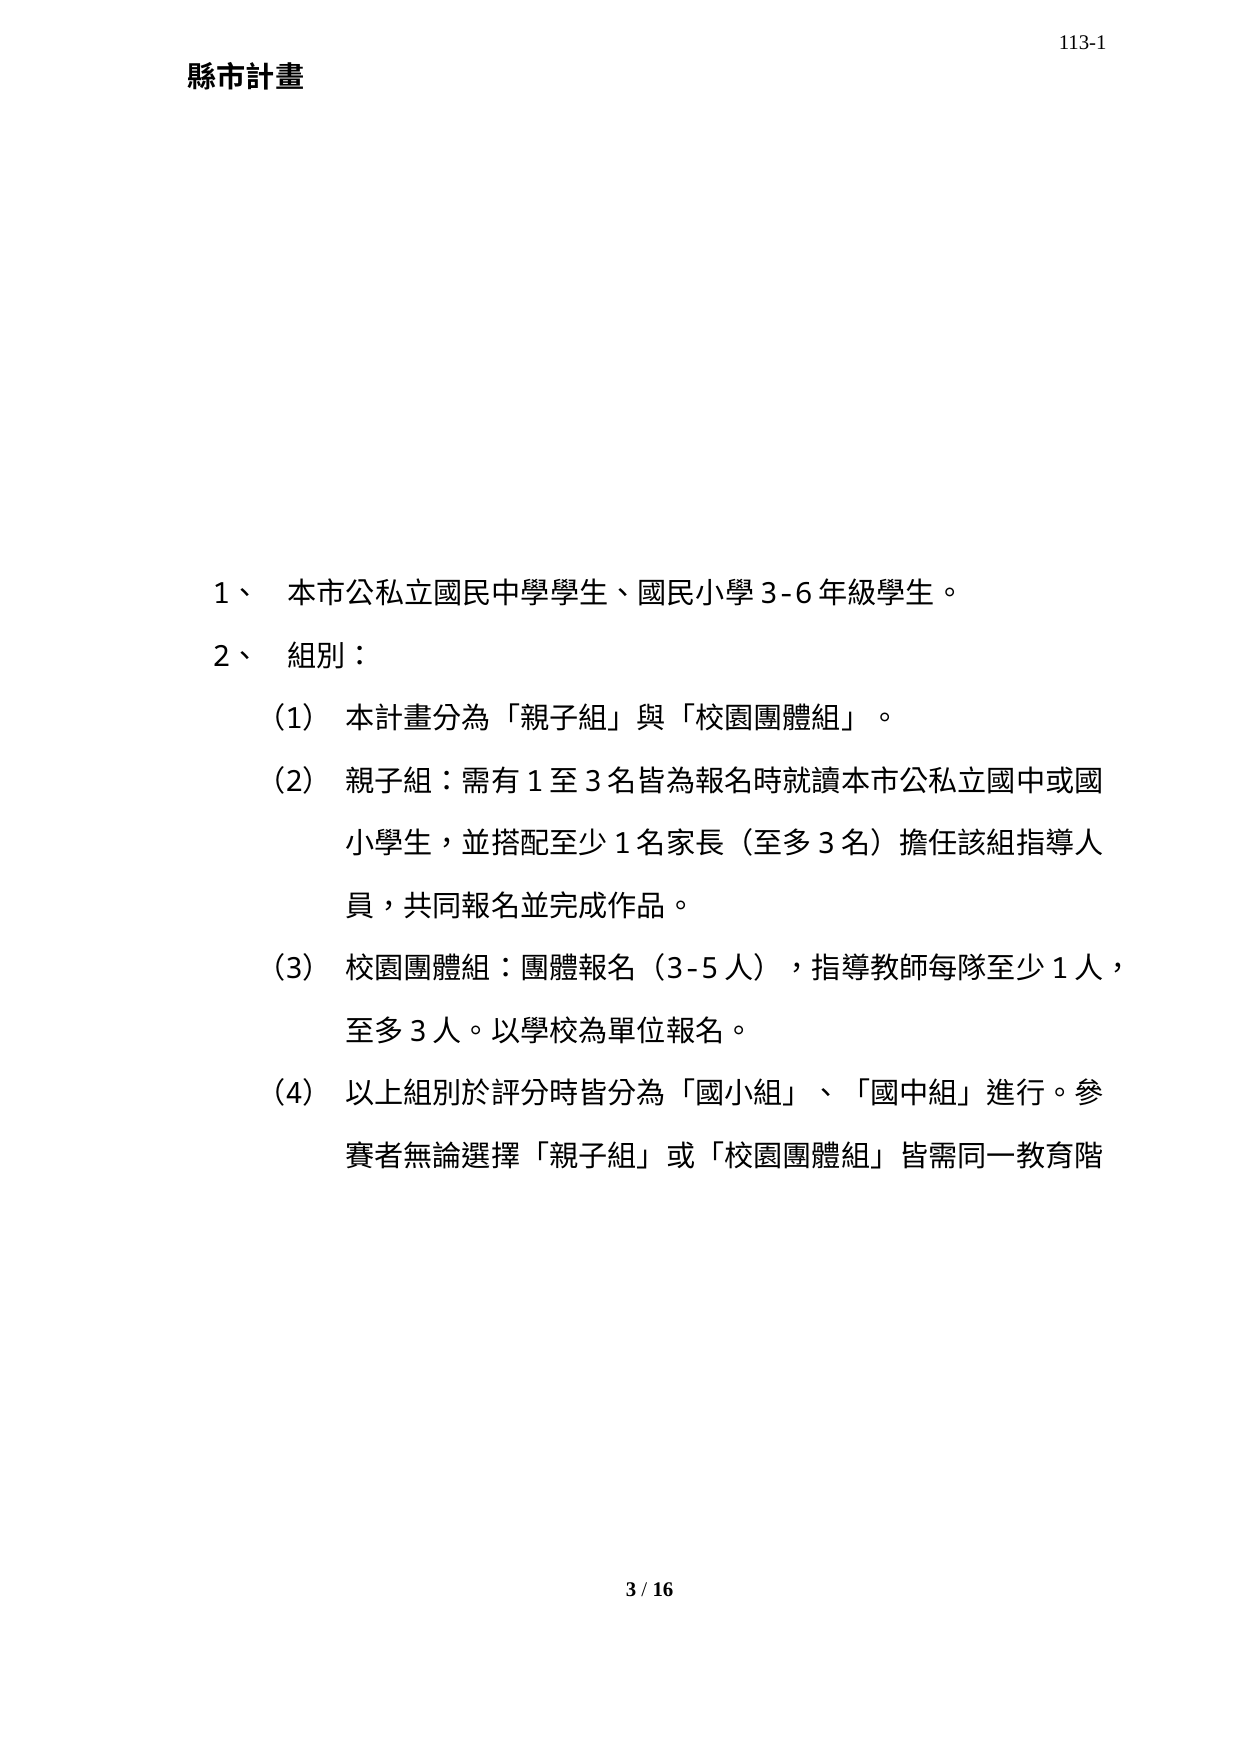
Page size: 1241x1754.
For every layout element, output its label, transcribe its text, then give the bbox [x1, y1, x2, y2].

list 本市公私立國民中學學生、國民小學3-6年級學生。 [212, 550, 1106, 612]
list 親子組：需有1至3名皆為報名時就讀本市公私立國中或國小學生，並搭配至少1名家長（至多3名）擔任該組指導人員，共同報名並完成作品。 [256, 737, 1106, 925]
list 本計畫分為「親子組」與「校園團體組」。 [256, 675, 1106, 737]
list 組別： [212, 612, 1106, 675]
list 以上組別於評分時皆分為「國小組」、「國中組」進行。參賽者無論選擇「親子組」或「校園團體組」皆需同一教育階 [256, 1050, 1106, 1175]
list 校園團體組：團體報名（3-5人），指導教師每隊至少1人，至多3人。以學校為單位報名。 [256, 925, 1106, 1050]
